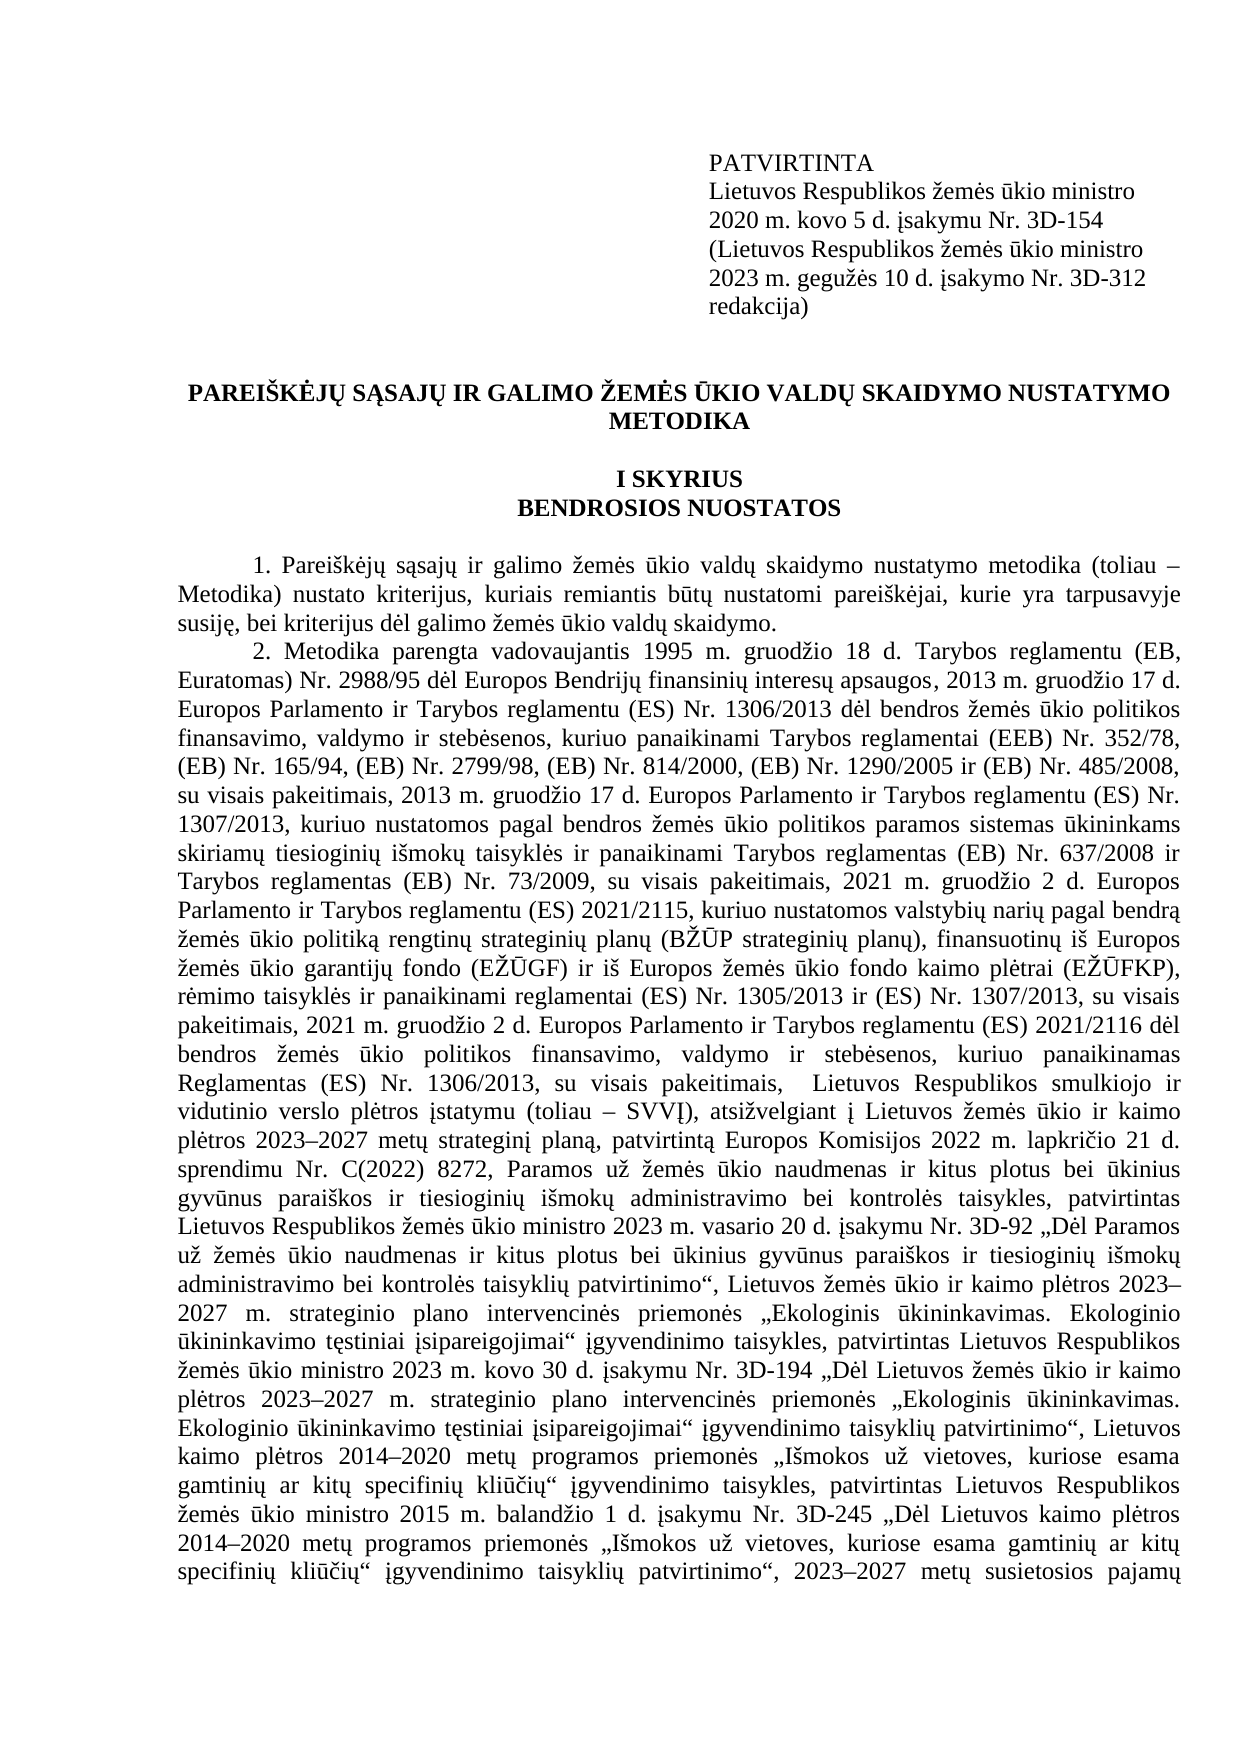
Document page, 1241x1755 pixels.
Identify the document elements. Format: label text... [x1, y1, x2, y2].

text 1. Pareiškėjų sąsajų ir galimo žemės ūkio valdų skaidymo nustatymo metodika (toliau – Metodika) nustato kriterijus, kuriais remiantis būtų nustatomi pareiškėjai, kurie yra tarpusavyje susiję, bei kriterijus dėl galimo žemės ūkio valdų skaidymo. [177, 550, 1181, 636]
text PAREIŠKĖJŲ SĄSAJŲ IR GALIMO ŽEMĖS ŪKIO VALDŲ SKAIDYMO NUSTATYMO METODIKA [177, 378, 1181, 435]
text I SKYRIUS [177, 464, 1181, 493]
text 2020 m. kovo 5 d. įsakymu Nr. 3D-154 [709, 205, 1181, 234]
text Lietuvos Respublikos žemės ūkio ministro [709, 176, 1181, 205]
text BENDROSIOS NUOSTATOS [177, 493, 1181, 521]
text 2. Metodika parengta vadovaujantis 1995 m. gruodžio 18 d. Tarybos reglamentu (EB, Euratomas) Nr. 2988/95 dėl Europos Bendrijų finansinių interesų apsaugos, 2013 m. gruodžio 17 d. Europos Parlamento ir Tarybos reglamentu (ES) Nr. 1306/2013 dėl bendros žemės ūkio politikos finansavimo, valdymo ir stebėsenos, kuriuo panaikinami Tarybos reglamentai (EEB) Nr. 352/78, (EB) Nr. 165/94, (EB) Nr. 2799/98, (EB) Nr. 814/2000, (EB) Nr. 1290/2005 ir (EB) Nr. 485/2008, su visais pakeitimais, 2013 m. gruodžio 17 d. Europos Parlamento ir Tarybos reglamentu (ES) Nr. 1307/2013, kuriuo nustatomos pagal bendros žemės ūkio politikos paramos sistemas ūkininkams skiriamų tiesioginių išmokų taisyklės ir panaikinami Tarybos reglamentas (EB) Nr. 637/2008 ir Tarybos reglamentas (EB) Nr. 73/2009, su visais pakeitimais, 2021 m. gruodžio 2 d. Europos Parlamento ir Tarybos reglamentu (ES) 2021/2115, kuriuo nustatomos valstybių narių pagal bendrą žemės ūkio politiką rengtinų strateginių planų (BŽŪP strateginių planų), finansuotinų iš Europos žemės ūkio garantijų fondo (EŽŪGF) ir iš Europos žemės ūkio fondo kaimo plėtrai (EŽŪFKP), rėmimo taisyklės ir panaikinami reglamentai (ES) Nr. 1305/2013 ir (ES) Nr. 1307/2013, su visais pakeitimais, 2021 m. gruodžio 2 d. Europos Parlamento ir Tarybos reglamentu (ES) 2021/2116 dėl bendros žemės ūkio politikos finansavimo, valdymo ir stebėsenos, kuriuo panaikinamas Reglamentas (ES) Nr. 1306/2013, su visais pakeitimais, Lietuvos Respublikos smulkiojo ir vidutinio verslo plėtros įstatymu (toliau – SVVĮ), atsižvelgiant į Lietuvos žemės ūkio ir kaimo plėtros 2023–2027 metų strateginį planą, patvirtintą Europos Komisijos 2022 m. lapkričio 21 d. sprendimu Nr. C(2022) 8272, Paramos už žemės ūkio naudmenas ir kitus plotus bei ūkinius gyvūnus paraiškos ir tiesioginių išmokų administravimo bei kontrolės taisykles, patvirtintas Lietuvos Respublikos žemės ūkio ministro 2023 m. vasario 20 d. įsakymu Nr. 3D-92 „Dėl Paramos už žemės ūkio naudmenas ir kitus plotus bei ūkinius gyvūnus paraiškos ir tiesioginių išmokų administravimo bei kontrolės taisyklių patvirtinimo“, Lietuvos žemės ūkio ir kaimo plėtros 2023–2027 m. strateginio plano intervencinės priemonės „Ekologinis ūkininkavimas. Ekologinio ūkininkavimo tęstiniai įsipareigojimai“ įgyvendinimo taisykles, patvirtintas Lietuvos Respublikos žemės ūkio ministro 2023 m. kovo 30 d. įsakymu Nr. 3D-194 „Dėl Lietuvos žemės ūkio ir kaimo plėtros 2023–2027 m. strateginio plano intervencinės priemonės „Ekologinis ūkininkavimas. Ekologinio ūkininkavimo tęstiniai įsipareigojimai“ įgyvendinimo taisyklių patvirtinimo“, Lietuvos kaimo plėtros 2014–2020 metų programos priemonės „Išmokos už vietoves, kuriose esama gamtinių ar kitų specifinių kliūčių“ įgyvendinimo taisykles, patvirtintas Lietuvos Respublikos žemės ūkio ministro 2015 m. balandžio 1 d. įsakymu Nr. 3D-245 „Dėl Lietuvos kaimo plėtros 2014–2020 metų programos priemonės „Išmokos už vietoves, kuriose esama gamtinių ar kitų specifinių kliūčių“ įgyvendinimo taisyklių patvirtinimo“, 2023–2027 metų susietosios pajamų [177, 636, 1181, 1585]
text redakcija) [709, 291, 1181, 320]
text PATVIRTINTA [709, 148, 1181, 176]
text (Lietuvos Respublikos žemės ūkio ministro [709, 234, 1181, 263]
text 2023 m. gegužės 10 d. įsakymo Nr. 3D-312 [709, 263, 1181, 291]
